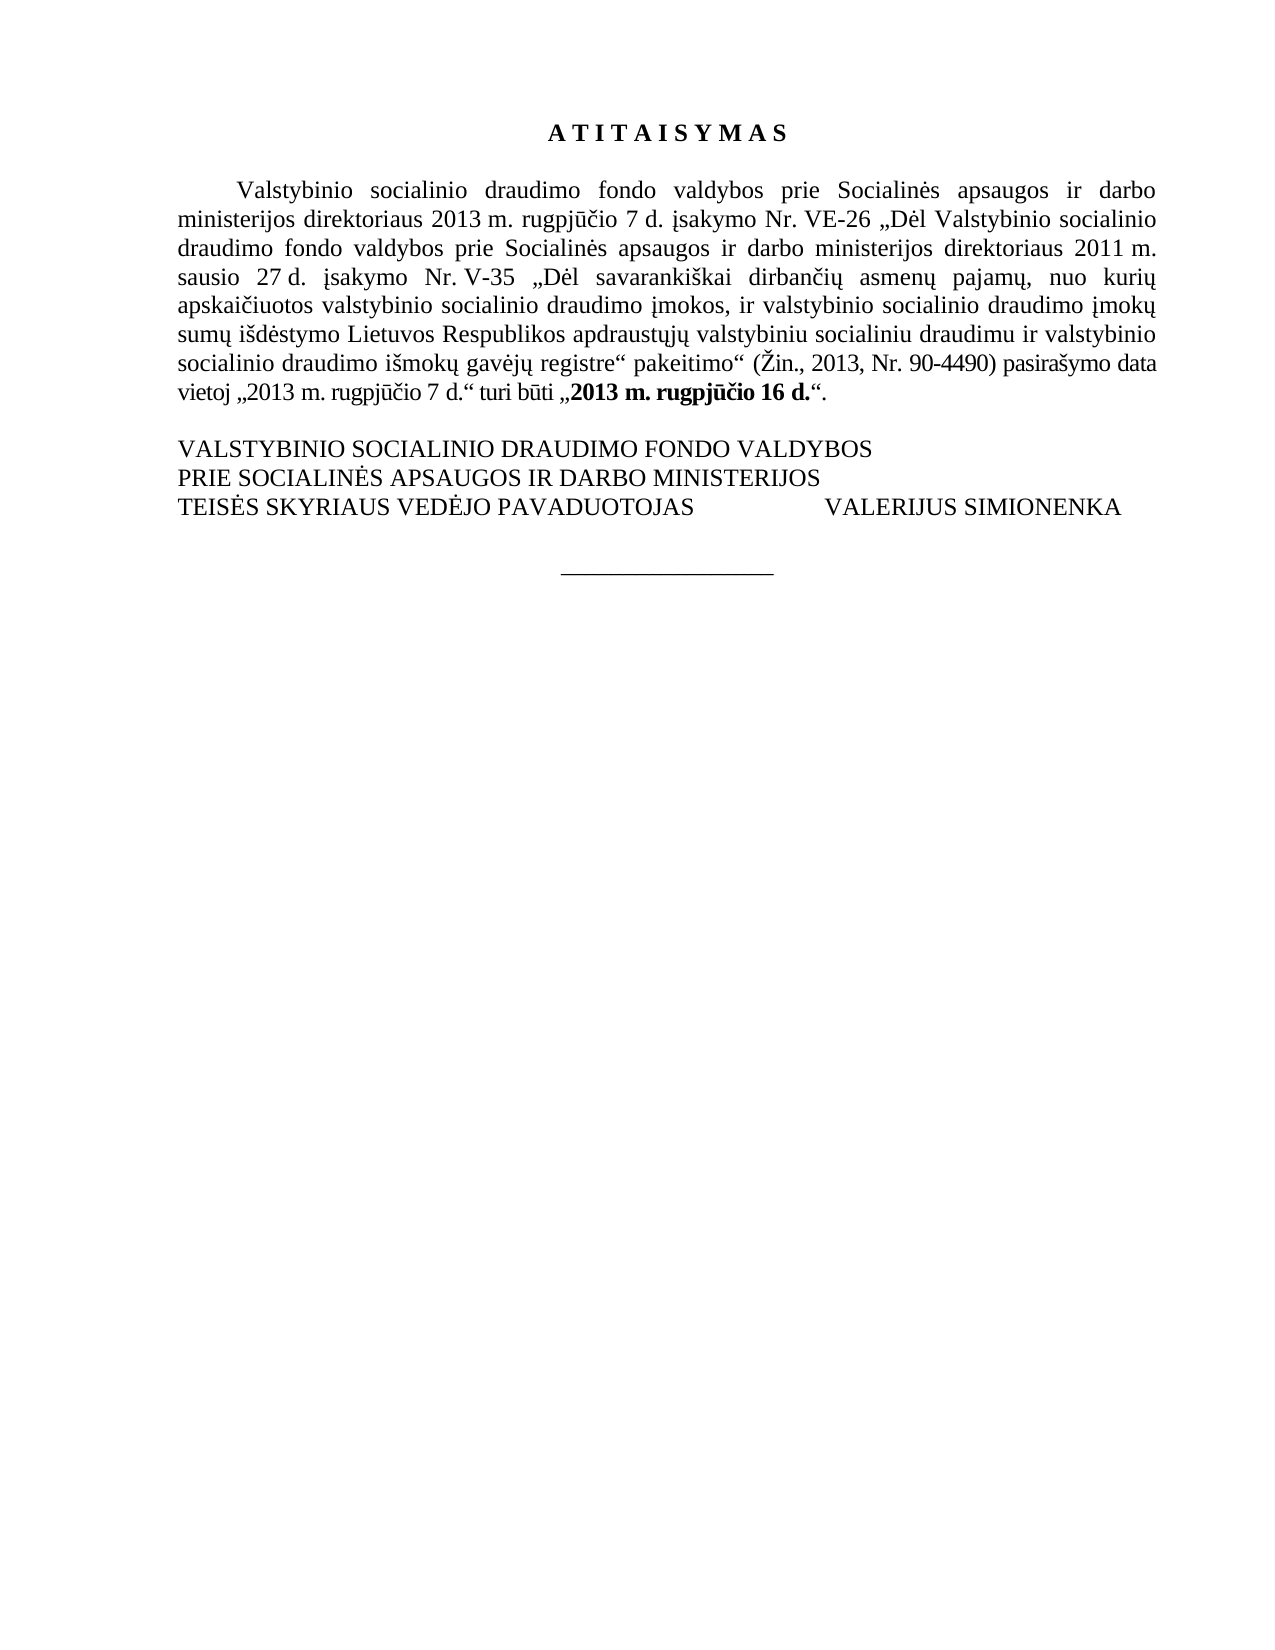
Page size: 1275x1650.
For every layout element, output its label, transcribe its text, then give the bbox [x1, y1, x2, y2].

text ATITAISYMAS [177, 118, 1157, 147]
text Valstybinio socialinio draudimo fondo valdybos prie Socialinės apsaugos ir darbo ministerijos direktoriaus 2013 m. rugpjūčio 7 d. įsakymo Nr. VE-26 „Dėl Valstybinio socialinio draudimo fondo valdybos prie Socialinės apsaugos ir darbo ministerijos direktoriaus 2011 m. sausio 27 d. įsakymo Nr. V-35 „Dėl savarankiškai dirbančių asmenų pajamų, nuo kurių apskaičiuotos valstybinio socialinio draudimo įmokos, ir valstybinio socialinio draudimo įmokų sumų išdėstymo Lietuvos Respublikos apdraustųjų valstybiniu socialiniu draudimu ir valstybinio socialinio draudimo išmokų gavėjų registre“ pakeitimo“ (Žin., 2013, Nr. 90-4490) pasirašymo data vietoj „2013 m. rugpjūčio 7 d.“ turi būti „2013 m. rugpjūčio 16 d.“. [177, 176, 1157, 406]
text Valstybinio socialinio draudimo fondo valdybos [177, 434, 1157, 463]
text prie Socialinės apsaugos ir darbo ministerijos [177, 463, 1157, 492]
text _________________ [177, 549, 1157, 578]
text Teisės skyriaus vedėjo pavaduotojas Valerijus Simionenka [177, 492, 1157, 521]
